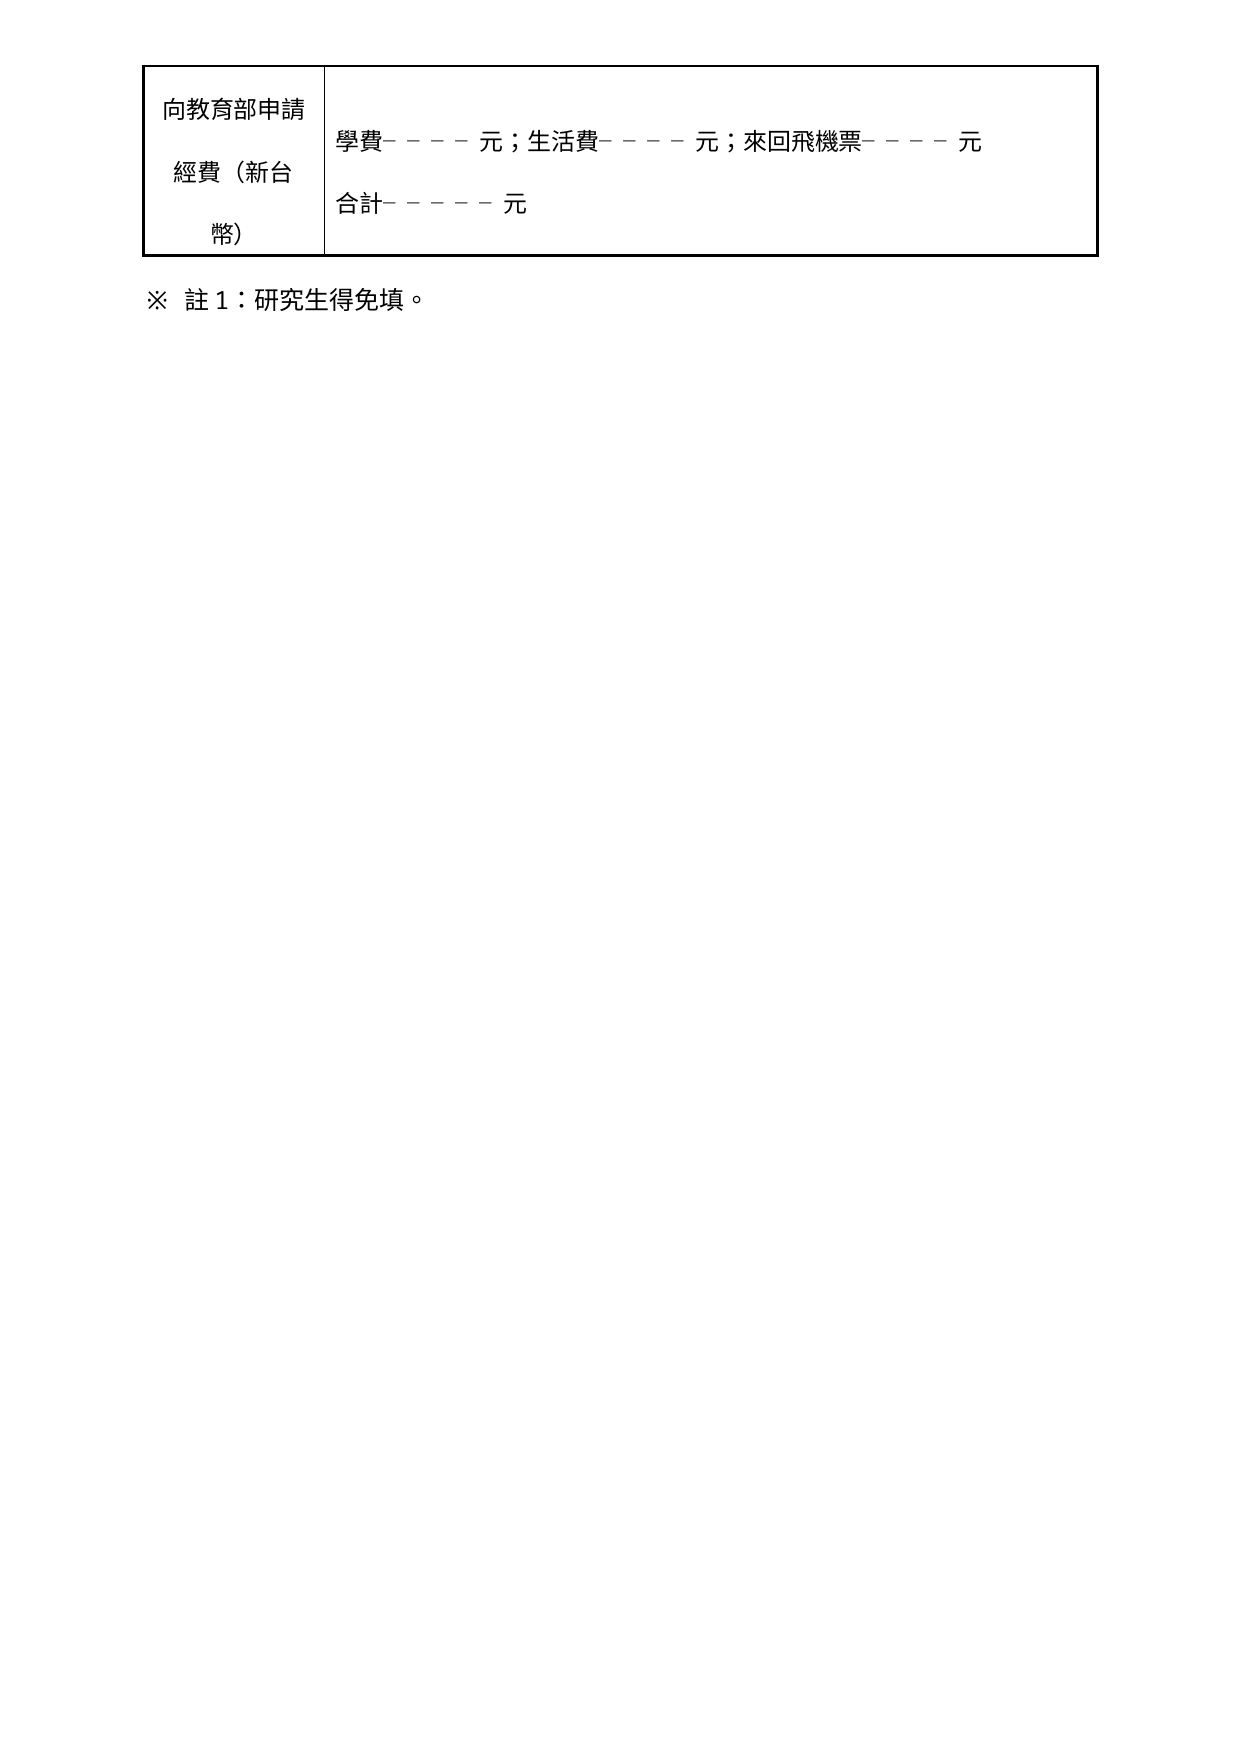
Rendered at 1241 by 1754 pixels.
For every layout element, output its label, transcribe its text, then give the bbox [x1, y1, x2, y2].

table_cell 學費╴╴╴╴元；生活費╴╴╴╴元；來回飛機票╴╴╴╴元 合計╴╴╴╴╴元 [325, 67, 1096, 254]
table_cell 向教育部申請經費（新台幣） [145, 67, 324, 254]
list 註1：研究生得免填。 [147, 257, 1181, 320]
